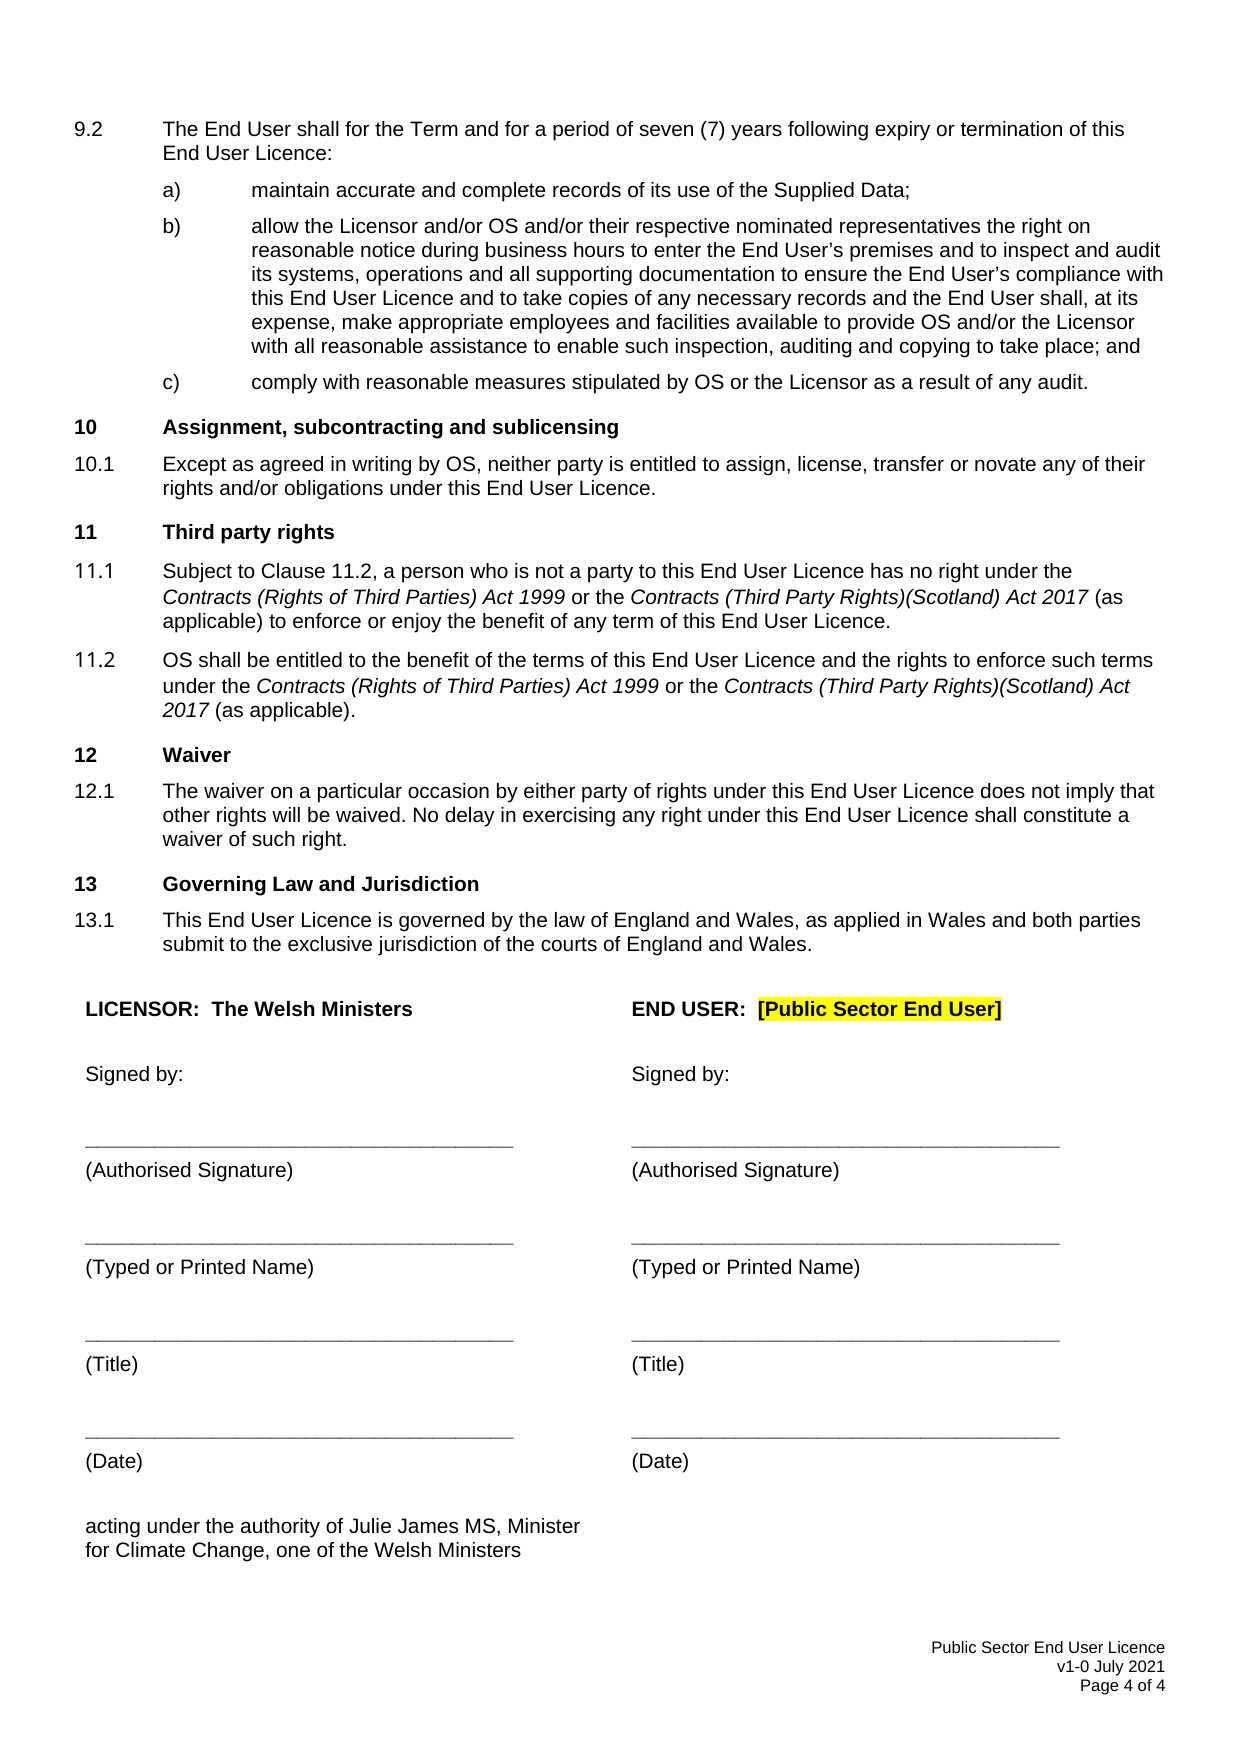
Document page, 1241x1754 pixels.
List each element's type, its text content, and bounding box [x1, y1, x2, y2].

list The End User shall for the Term and for a period of seven (7) years following expiry or termination of this End User Licence: [74, 117, 1167, 165]
table_cell _____________________________________ (Title) [74, 1316, 620, 1412]
table_cell Signed by: _____________________________________ (Authorised Signature) [620, 1057, 1071, 1219]
list OS shall be entitled to the benefit of the terms of this End User Licence and the rights to enforce such terms under the Contracts (Rights of Third Parties) Act 1999 or the Contracts (Third Party Rights)(Scotland) Act 2017 (as applicable). [74, 646, 1167, 722]
subtitle b) allow the Licensor and/or OS and/or their respective nominated representatives the right on reasonable notice during business hours to enter the End User’s premises and to inspect and audit its systems, operations and all supporting documentation to ensure the End User’s compliance with this End User Licence and to take copies of any necessary records and the End User shall, at its expense, make appropriate employees and facilities available to provide OS and/or the Licensor with all reasonable assistance to enable such inspection, auditing and copying to take place; and [162, 214, 1167, 358]
table_header END USER: [Public Sector End User] [620, 993, 1071, 1057]
subtitle Third party rights [74, 520, 1167, 544]
table_cell _____________________________________ (Typed or Printed Name) [74, 1219, 620, 1316]
list Except as agreed in writing by OS, neither party is entitled to assign, license, transfer or novate any of their rights and/or obligations under this End User Licence. [74, 451, 1167, 499]
list Subject to Clause 11.2, a person who is not a party to this End User Licence has no right under the Contracts (Rights of Third Parties) Act 1999 or the Contracts (Third Party Rights)(Scotland) Act 2017 (as applicable) to enforce or enjoy the benefit of any term of this End User Licence. [74, 557, 1167, 633]
subtitle Waiver [74, 743, 1167, 767]
table_header LICENSOR: The Welsh Ministers [74, 993, 620, 1057]
table_cell _____________________________________ (Typed or Printed Name) [620, 1219, 1071, 1316]
list The waiver on a particular occasion by either party of rights under this End User Licence does not imply that other rights will be waived. No delay in exercising any right under this End User Licence shall constitute a waiver of such right. [74, 779, 1167, 851]
subtitle Assignment, subcontracting and sublicensing [74, 415, 1167, 439]
subtitle Governing Law and Jurisdiction [74, 872, 1167, 896]
table_cell Signed by: _____________________________________ (Authorised Signature) [74, 1057, 620, 1219]
table_cell _____________________________________ (Title) [620, 1316, 1071, 1412]
subtitle a) maintain accurate and complete records of its use of the Supplied Data; [162, 177, 1167, 201]
subtitle c) comply with reasonable measures stipulated by OS or the Licensor as a result of any audit. [162, 370, 1167, 394]
list This End User Licence is governed by the law of England and Wales, as applied in Wales and both parties submit to the exclusive jurisdiction of the courts of England and Wales. [74, 908, 1167, 956]
table_cell _____________________________________ (Date) acting under the authority of Julie James MS, Minister for Climate Change, one of the Welsh Ministers [74, 1413, 620, 1566]
table_cell _____________________________________ (Date) [620, 1413, 1071, 1566]
